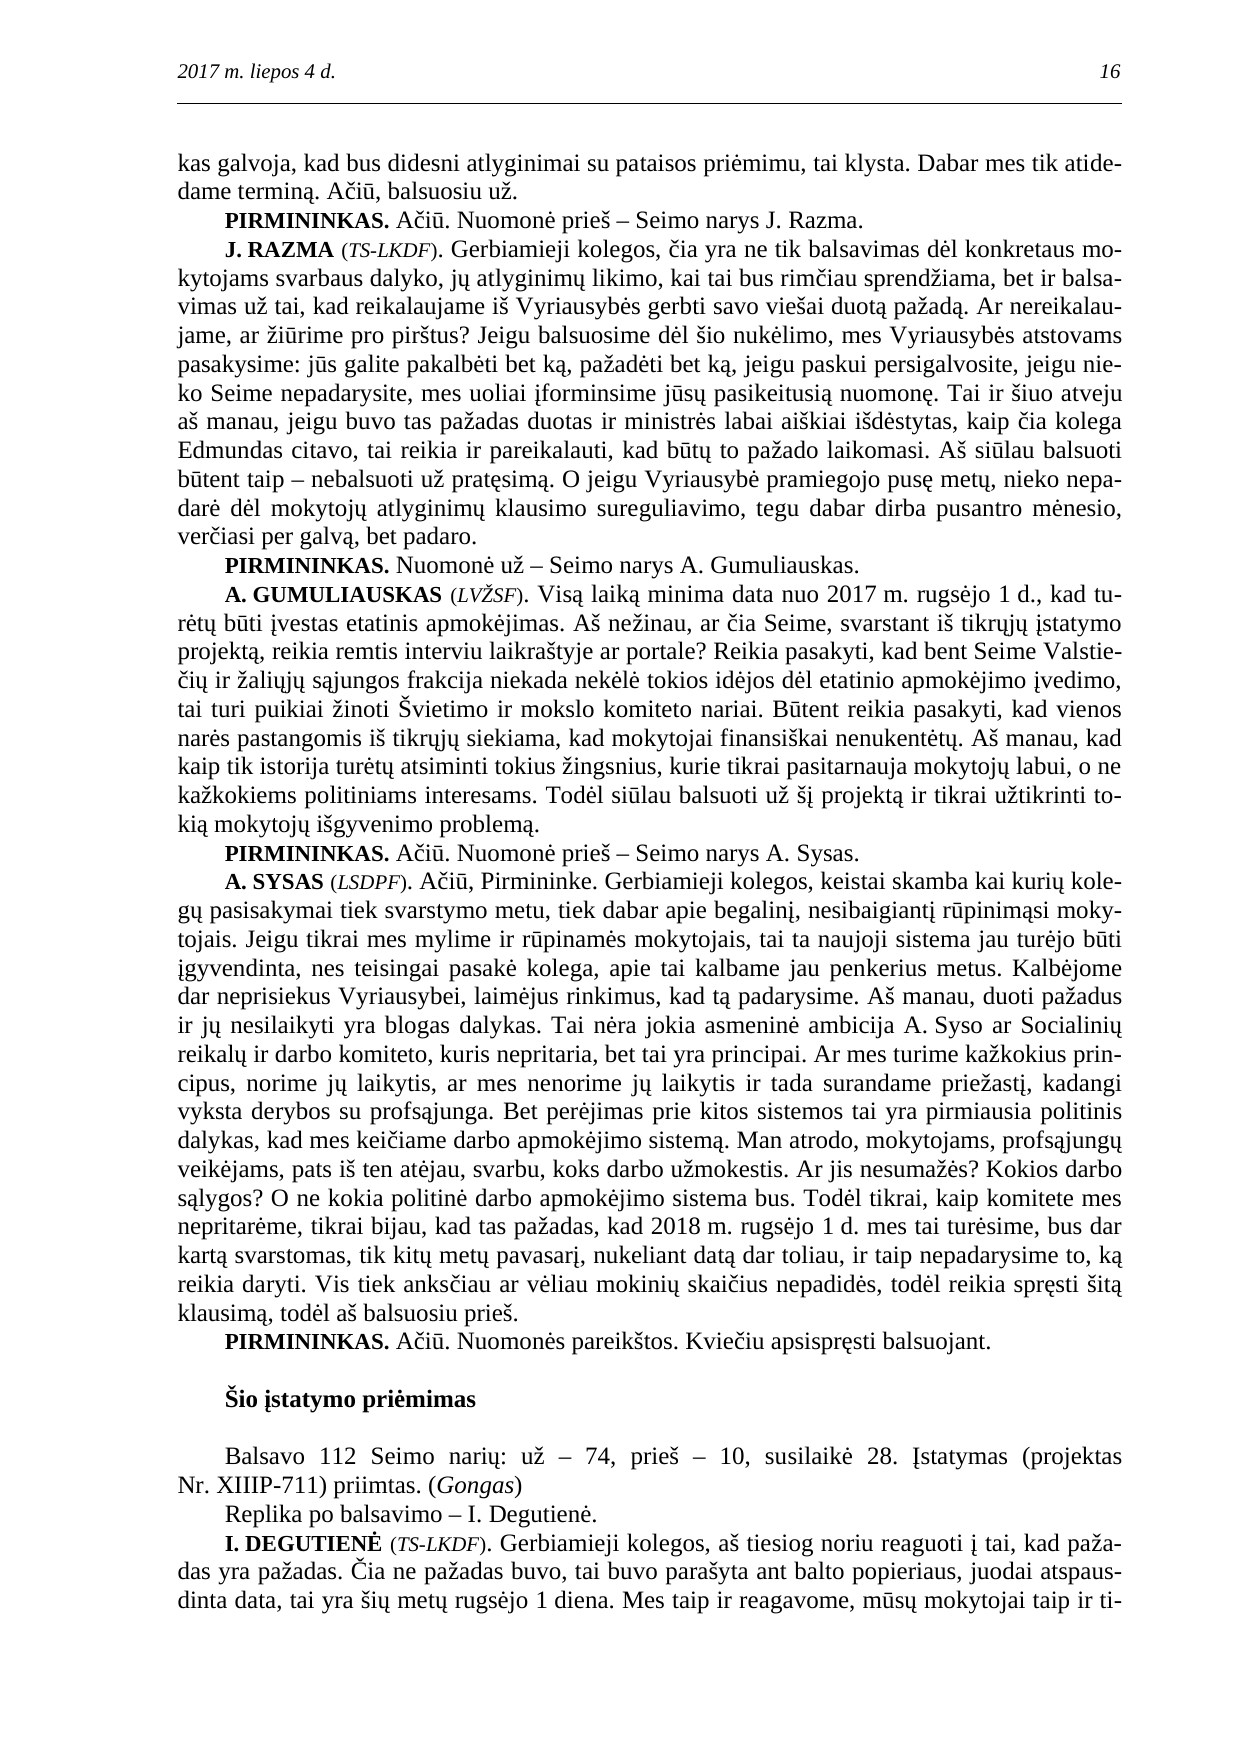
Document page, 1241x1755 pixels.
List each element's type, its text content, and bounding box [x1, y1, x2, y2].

text Šio įsta­ty­mo pri­ėmi­mas [177, 1384, 1122, 1413]
text PIRMININKAS. Ačiū. Nuo­mo­nės pa­reikš­tos. Kvie­čiu ap­si­spręs­ti bal­suo­jant. [177, 1326, 1122, 1355]
text kas gal­vo­ja, kad bus di­des­ni at­ly­gi­ni­mai su pa­tai­sos pri­ėmi­mu, tai klys­ta. Da­bar mes tik ati­de­da­me ter­mi­ną. Ačiū, bal­suo­siu už. [177, 148, 1122, 205]
text Bal­sa­vo 112 Sei­mo na­rių: už – 74, prieš – 10, su­si­lai­kė 28. Įsta­ty­mas (pro­jek­tas Nr. XIIIP-711) pri­im­tas. (Gon­gas) [177, 1441, 1122, 1499]
text J. RAZMA (TS-LKDF). Ger­bia­mie­ji ko­le­gos, čia yra ne tik bal­sa­vi­mas dėl kon­kre­taus mo­ky­to­jams svar­baus da­ly­ko, jų at­ly­gi­ni­mų li­ki­mo, kai tai bus rim­čiau spren­džia­ma, bet ir bal­sa­vi­mas už tai, kad rei­ka­lau­ja­me iš Vy­riau­sy­bės gerb­ti sa­vo vie­šai duo­tą pa­ža­dą. Ar ne­rei­ka­lau­ja­me, ar žiū­ri­me pro pirš­tus? Jei­gu bal­suo­si­me dėl šio nu­kė­li­mo, mes Vy­riau­sy­bės at­sto­vams pa­sa­kysi­me: jūs ga­li­te pa­kal­bė­ti bet ką, pa­ža­dė­ti bet ką, jei­gu pas­kui per­si­gal­vo­si­te, jei­gu nie­ko Sei­me ne­pa­da­ry­si­te, mes uo­liai įfor­min­si­me jū­sų pa­si­kei­tu­sią nuo­mo­nę. Tai ir šiuo at­ve­ju aš ma­nau, jei­gu bu­vo tas pa­ža­das duo­tas ir mi­nist­rės la­bai aiš­kiai iš­dės­ty­tas, kaip čia ko­le­ga Ed­mun­das ci­ta­vo, tai rei­kia ir pa­rei­ka­lau­ti, kad bū­tų to pa­ža­do lai­ko­ma­si. Aš siū­lau bal­suo­ti bū­tent taip – ne­bal­suo­ti už pra­tę­si­mą. O jei­gu Vy­riau­sy­bė pra­mie­go­jo pu­sę me­tų, nie­ko ne­pa­da­rė dėl mo­ky­to­jų at­ly­gi­ni­mų klau­si­mo su­re­gu­lia­vi­mo, te­gu da­bar dir­ba pus­an­tro mė­ne­sio, ver­čia­si per gal­vą, bet pa­da­ro. [177, 234, 1122, 550]
text I. DEGUTIENĖ (TS-LKDF). Ger­bia­mie­ji ko­le­gos, aš tie­siog no­riu re­a­guo­ti į tai, kad pa­ža­das yra pa­ža­das. Čia ne pa­ža­das bu­vo, tai bu­vo pa­ra­šy­ta ant bal­to po­pie­riaus, juo­dai at­spaus­din­ta da­ta, tai yra šių me­tų rug­sė­jo 1 die­na. Mes taip ir re­a­ga­vo­me, mū­sų mo­ky­to­jai taip ir ti­ [177, 1528, 1122, 1614]
text A. SYSAS (LSDPF). Ačiū, Pir­mi­nin­ke. Ger­bia­mie­ji ko­le­gos, keis­tai skam­ba kai ku­rių ko­le­gų pa­si­sa­ky­mai tiek svars­ty­mo me­tu, tiek da­bar apie be­ga­li­nį, ne­si­bai­gian­tį rū­pi­ni­mą­si mo­ky­to­jais. Jei­gu tik­rai mes my­li­me ir rū­pi­na­mės mo­ky­to­jais, tai ta nau­jo­ji sis­te­ma jau tu­rė­jo bū­ti įgy­ven­din­ta, nes tei­sin­gai pa­sa­kė ko­le­ga, apie tai kal­ba­me jau pen­ke­rius me­tus. Kal­bė­jo­me dar ne­pri­sie­kus Vy­riau­sy­bei, lai­mė­jus rin­ki­mus, kad tą pa­da­ry­si­me. Aš ma­nau, duo­ti pa­ža­dus ir jų ne­si­lai­ky­ti yra blo­gas da­ly­kas. Tai nė­ra jo­kia as­me­ni­nė am­bi­ci­ja A. Sy­so ar So­cia­li­nių rei­ka­lų ir dar­bo ko­mi­te­to, ku­ris ne­pri­ta­ria, bet tai yra prin­ci­pai. Ar mes tu­ri­me kaž­ko­kius prin­ci­pus, no­ri­me jų lai­ky­tis, ar mes ne­no­ri­me jų lai­ky­tis ir ta­da su­ran­da­me prie­žas­tį, ka­dan­gi vyks­ta de­ry­bos su prof­są­jun­ga. Bet per­ėji­mas prie ki­tos sis­te­mos tai yra pir­miau­sia po­li­ti­nis da­ly­kas, kad mes kei­čia­me dar­bo ap­mo­kė­ji­mo sis­te­mą. Man at­ro­do, mo­ky­to­jams, prof­są­jun­gų vei­kė­jams, pats iš ten at­ėjau, svar­bu, koks dar­bo už­mo­kes­tis. Ar jis ne­su­ma­žės? Ko­kios dar­bo są­ly­gos? O ne ko­kia po­li­ti­nė dar­bo ap­mo­kė­ji­mo sis­te­ma bus. To­dėl tik­rai, kaip ko­mi­te­te mes ne­pri­ta­rė­me, tik­rai bi­jau, kad tas pa­ža­das, kad 2018 m. rug­sė­jo 1 d. mes tai tu­rė­si­me, bus dar kar­tą svars­to­mas, tik ki­tų me­tų pa­va­sa­rį, nu­ke­liant da­tą dar to­liau, ir taip ne­pa­da­ry­si­me to, ką rei­kia da­ry­ti. Vis tiek anks­čiau ar vė­liau mo­ki­nių skai­čius ne­pa­di­dės, to­dėl rei­kia spręs­ti ši­tą klau­si­mą, to­dėl aš bal­suo­siu prieš. [177, 866, 1122, 1326]
text A. GUMULIAUSKAS (LVŽSF). Vi­są lai­ką mi­ni­ma da­ta nuo 2017 m. rug­sė­jo 1 d., kad tu­rė­tų bū­ti įves­tas eta­ti­nis ap­mo­kė­ji­mas. Aš ne­ži­nau, ar čia Sei­me, svars­tant iš tik­rų­jų įsta­ty­mo pro­jek­tą, rei­kia rem­tis in­ter­viu laik­raš­ty­je ar por­ta­le? Rei­kia pa­sa­ky­ti, kad bent Sei­me Vals­tie­čių ir ža­lių­jų są­jun­gos frak­ci­ja nie­ka­da ne­kė­lė to­kios idė­jos dėl eta­ti­nio ap­mo­kė­ji­mo įve­di­mo, tai tu­ri pui­kiai ži­no­ti Švie­ti­mo ir moks­lo ko­mi­te­to na­riai. Bū­tent rei­kia pa­sa­ky­ti, kad vie­nos na­rės pa­stan­go­mis iš tik­rų­jų sie­kia­ma, kad mo­ky­to­jai fi­nan­siš­kai ne­nu­ken­tė­tų. Aš ma­nau, kad kaip tik is­to­ri­ja tu­rė­tų at­si­min­ti to­kius žings­nius, ku­rie tik­rai pa­si­tar­nau­ja mo­ky­to­jų la­bui, o ne kaž­ko­kiems po­li­ti­niams in­te­re­sams. To­dėl siū­lau bal­suo­ti už šį pro­jek­tą ir tik­rai už­tik­rin­ti to­kią mo­ky­to­jų iš­gy­ve­ni­mo pro­ble­mą. [177, 579, 1122, 838]
text PIRMININKAS. Nuo­mo­nė už – Sei­mo na­rys A. Gu­mu­liaus­kas. [177, 550, 1122, 579]
text PIRMININKAS. Ačiū. Nuo­mo­nė prieš – Sei­mo na­rys A. Sy­sas. [177, 838, 1122, 866]
text PIRMININKAS. Ačiū. Nuo­mo­nė prieš – Sei­mo na­rys J. Raz­ma. [177, 205, 1122, 234]
text Re­pli­ka po bal­sa­vi­mo – I. De­gu­tie­nė. [177, 1499, 1122, 1528]
